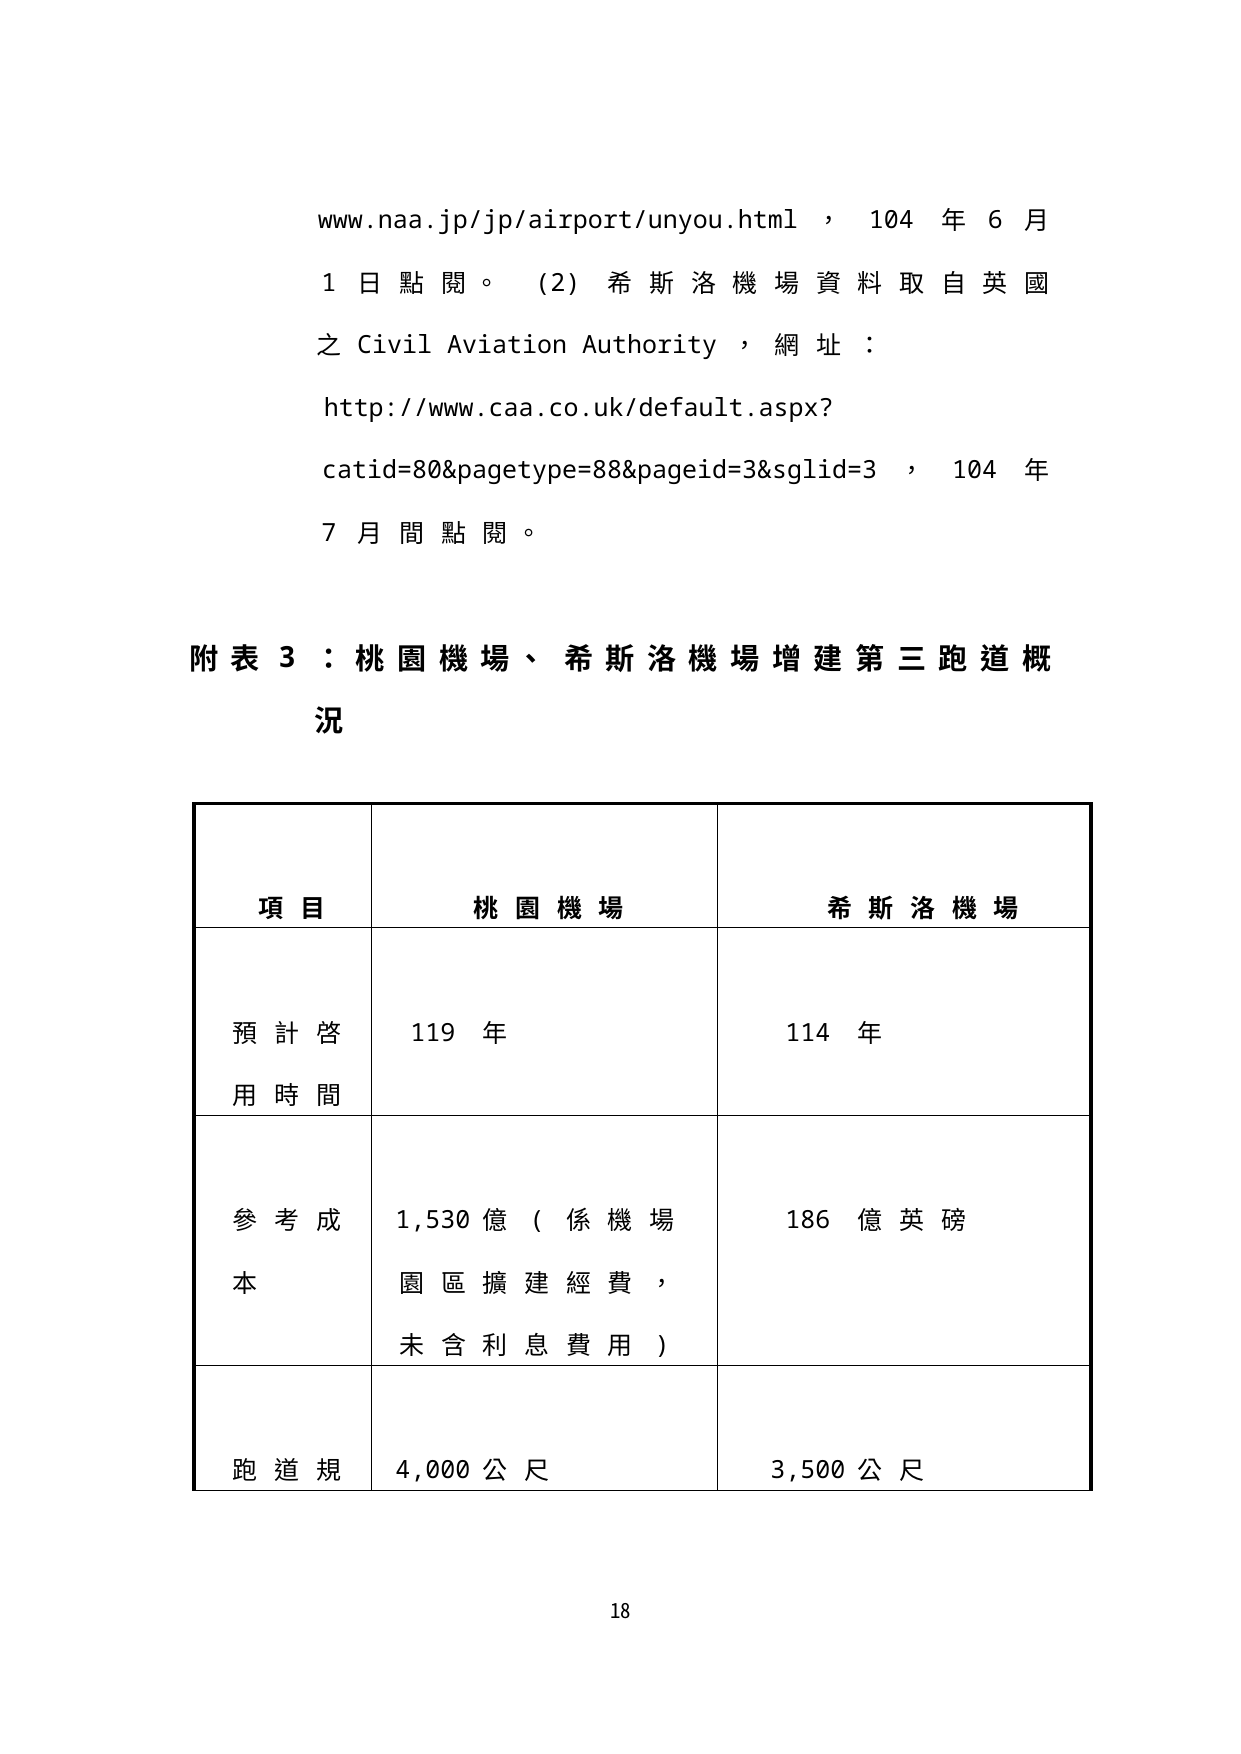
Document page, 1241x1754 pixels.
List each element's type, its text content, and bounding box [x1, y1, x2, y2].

text 附表3：桃園機場、希斯洛機場增建第三跑道概況 [183, 615, 1058, 802]
table_cell 4,000公尺 [372, 1366, 717, 1490]
table_cell 119年 [372, 928, 717, 1115]
table_cell 跑道規 [196, 1366, 371, 1490]
table_header 桃園機場 [372, 805, 717, 927]
table_cell 114年 [718, 928, 1089, 1115]
table_cell 預計啓用時間 [196, 928, 371, 1115]
table_cell 3,500公尺 [718, 1366, 1089, 1490]
text www.naa.jp/jp/airport/unyou.html，104年6月1日點閱。(2)希斯洛機場資料取自英國之Civil Aviation Authority，網址：http://www.caa.co.uk/default.aspx?catid=80&pagetype=88&pageid=3&sglid=3，104年7月間點閱。 [183, 177, 1058, 552]
table_header 希斯洛機場 [718, 805, 1089, 927]
table_cell 186億英磅 [718, 1116, 1089, 1365]
table_header 項目 [196, 805, 371, 927]
table_cell 參考成本 [196, 1116, 371, 1365]
table_cell 1,530億(係機場園區擴建經費，未含利息費用) [372, 1116, 717, 1365]
